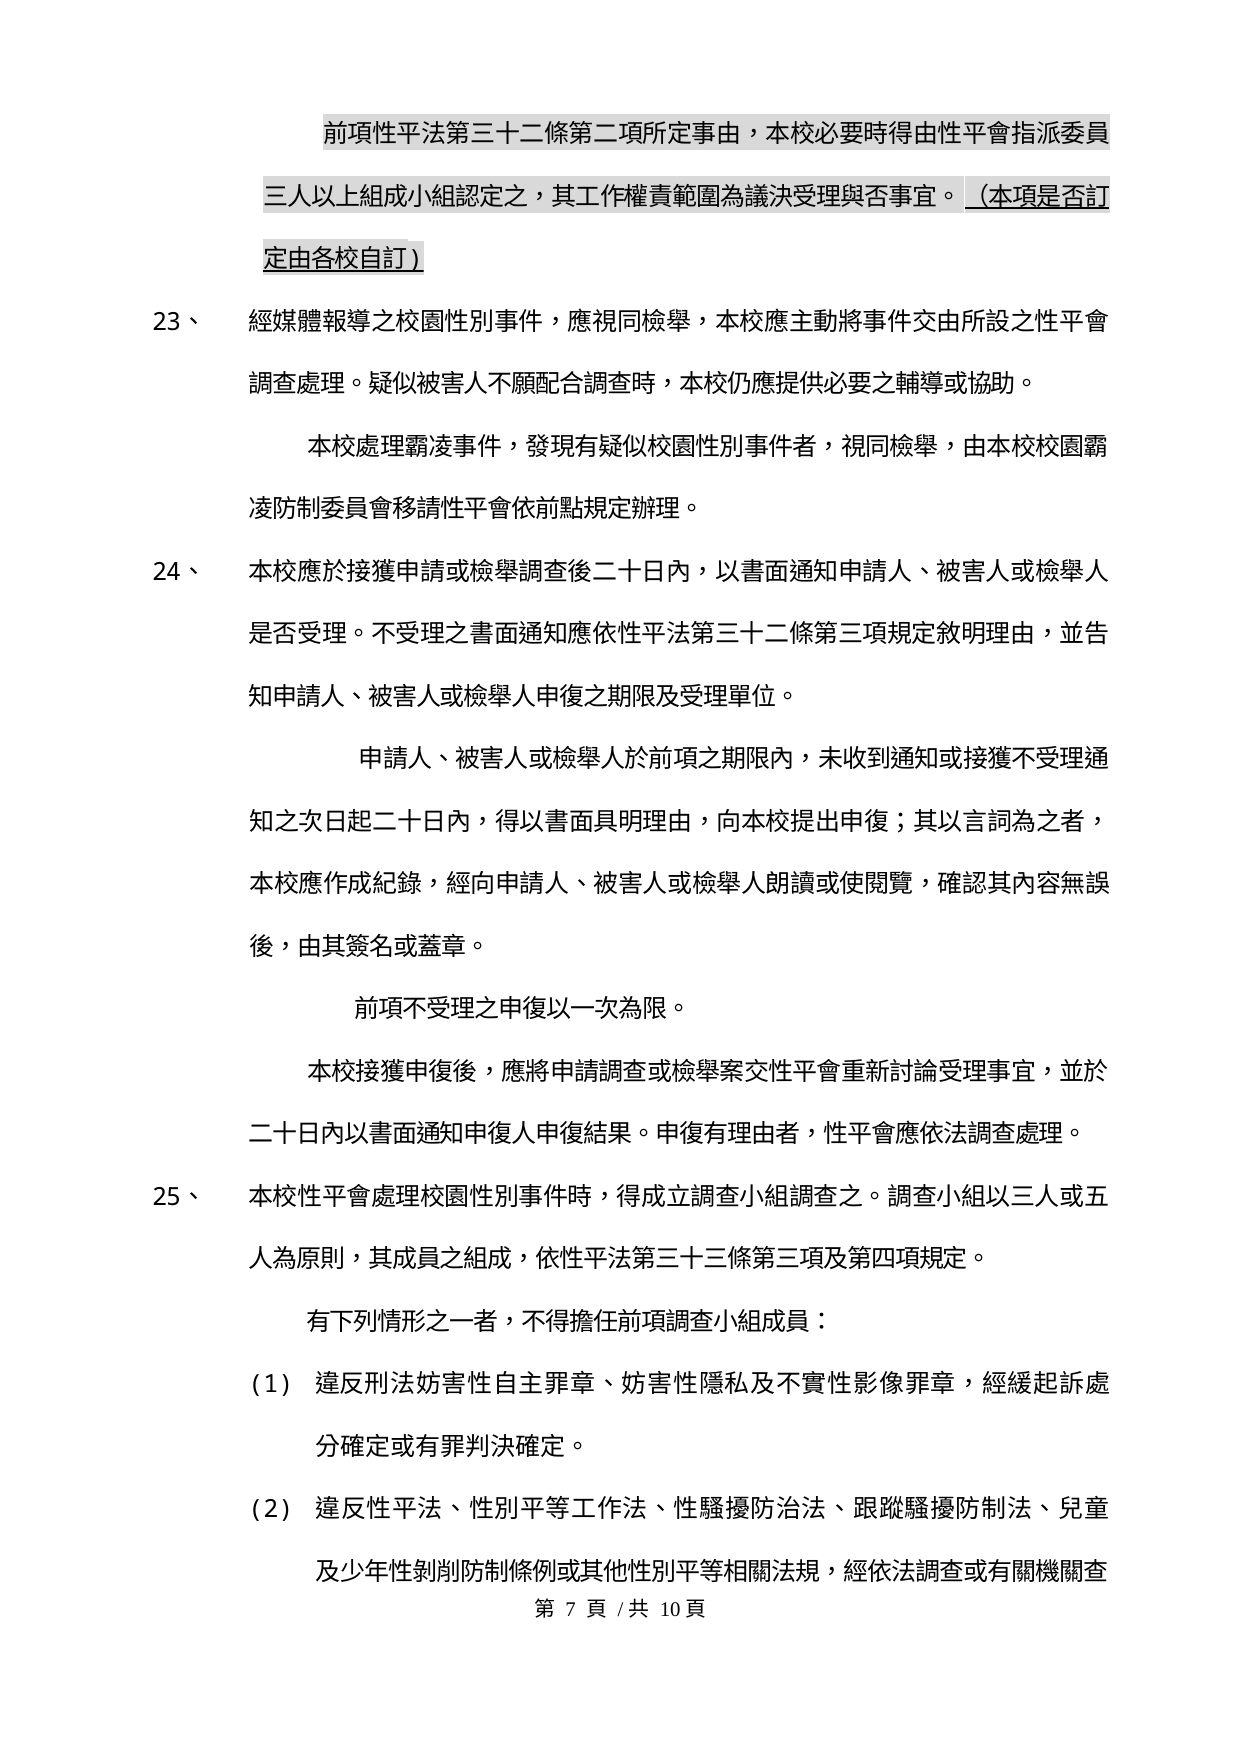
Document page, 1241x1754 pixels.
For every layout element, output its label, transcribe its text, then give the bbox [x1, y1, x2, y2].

text 本校處理霸凌事件，發現有疑似校園性別事件者，視同檢舉，由本校校園霸凌防制委員會移請性平會依前點規定辦理。 [248, 403, 1110, 528]
list 本校性平會處理校園性別事件時，得成立調查小組調查之。調查小組以三人或五人為原則，其成員之組成，依性平法第三十三條第三項及第四項規定。 [152, 1153, 1110, 1278]
list 經媒體報導之校園性別事件，應視同檢舉，本校應主動將事件交由所設之性平會調查處理。疑似被害人不願配合調查時，本校仍應提供必要之輔導或協助。 [152, 278, 1110, 403]
list 本校應於接獲申請或檢舉調查後二十日內，以書面通知申請人、被害人或檢舉人是否受理。不受理之書面通知應依性平法第三十二條第三項規定敘明理由，並告知申請人、被害人或檢舉人申復之期限及受理單位。 [152, 528, 1110, 715]
text 有下列情形之一者，不得擔任前項調查小組成員： [263, 1278, 1110, 1340]
text 前項性平法第三十二條第二項所定事由，本校必要時得由性平會指派委員三人以上組成小組認定之，其工作權責範圍為議決受理與否事宜。（本項是否訂定由各校自訂) [263, 90, 1110, 278]
text 申請人、被害人或檢舉人於前項之期限內，未收到通知或接獲不受理通知之次日起二十日內，得以書面具明理由，向本校提出申復；其以言詞為之者，本校應作成紀錄，經向申請人、被害人或檢舉人朗讀或使閱覽，確認其內容無誤後，由其簽名或蓋章。 [130, 715, 1110, 965]
text 前項不受理之申復以一次為限。 [130, 965, 1110, 1028]
text 本校接獲申復後，應將申請調查或檢舉案交性平會重新討論受理事宜，並於二十日內以書面通知申復人申復結果。申復有理由者，性平會應依法調查處理。 [248, 1028, 1110, 1153]
list 違反性平法、性別平等工作法、性騷擾防治法、跟蹤騷擾防制法、兒童及少年性剝削防制條例或其他性別平等相關法規，經依法調查或有關機關查 [248, 1465, 1110, 1590]
list 違反刑法妨害性自主罪章、妨害性隱私及不實性影像罪章，經緩起訴處分確定或有罪判決確定。 [248, 1340, 1110, 1465]
